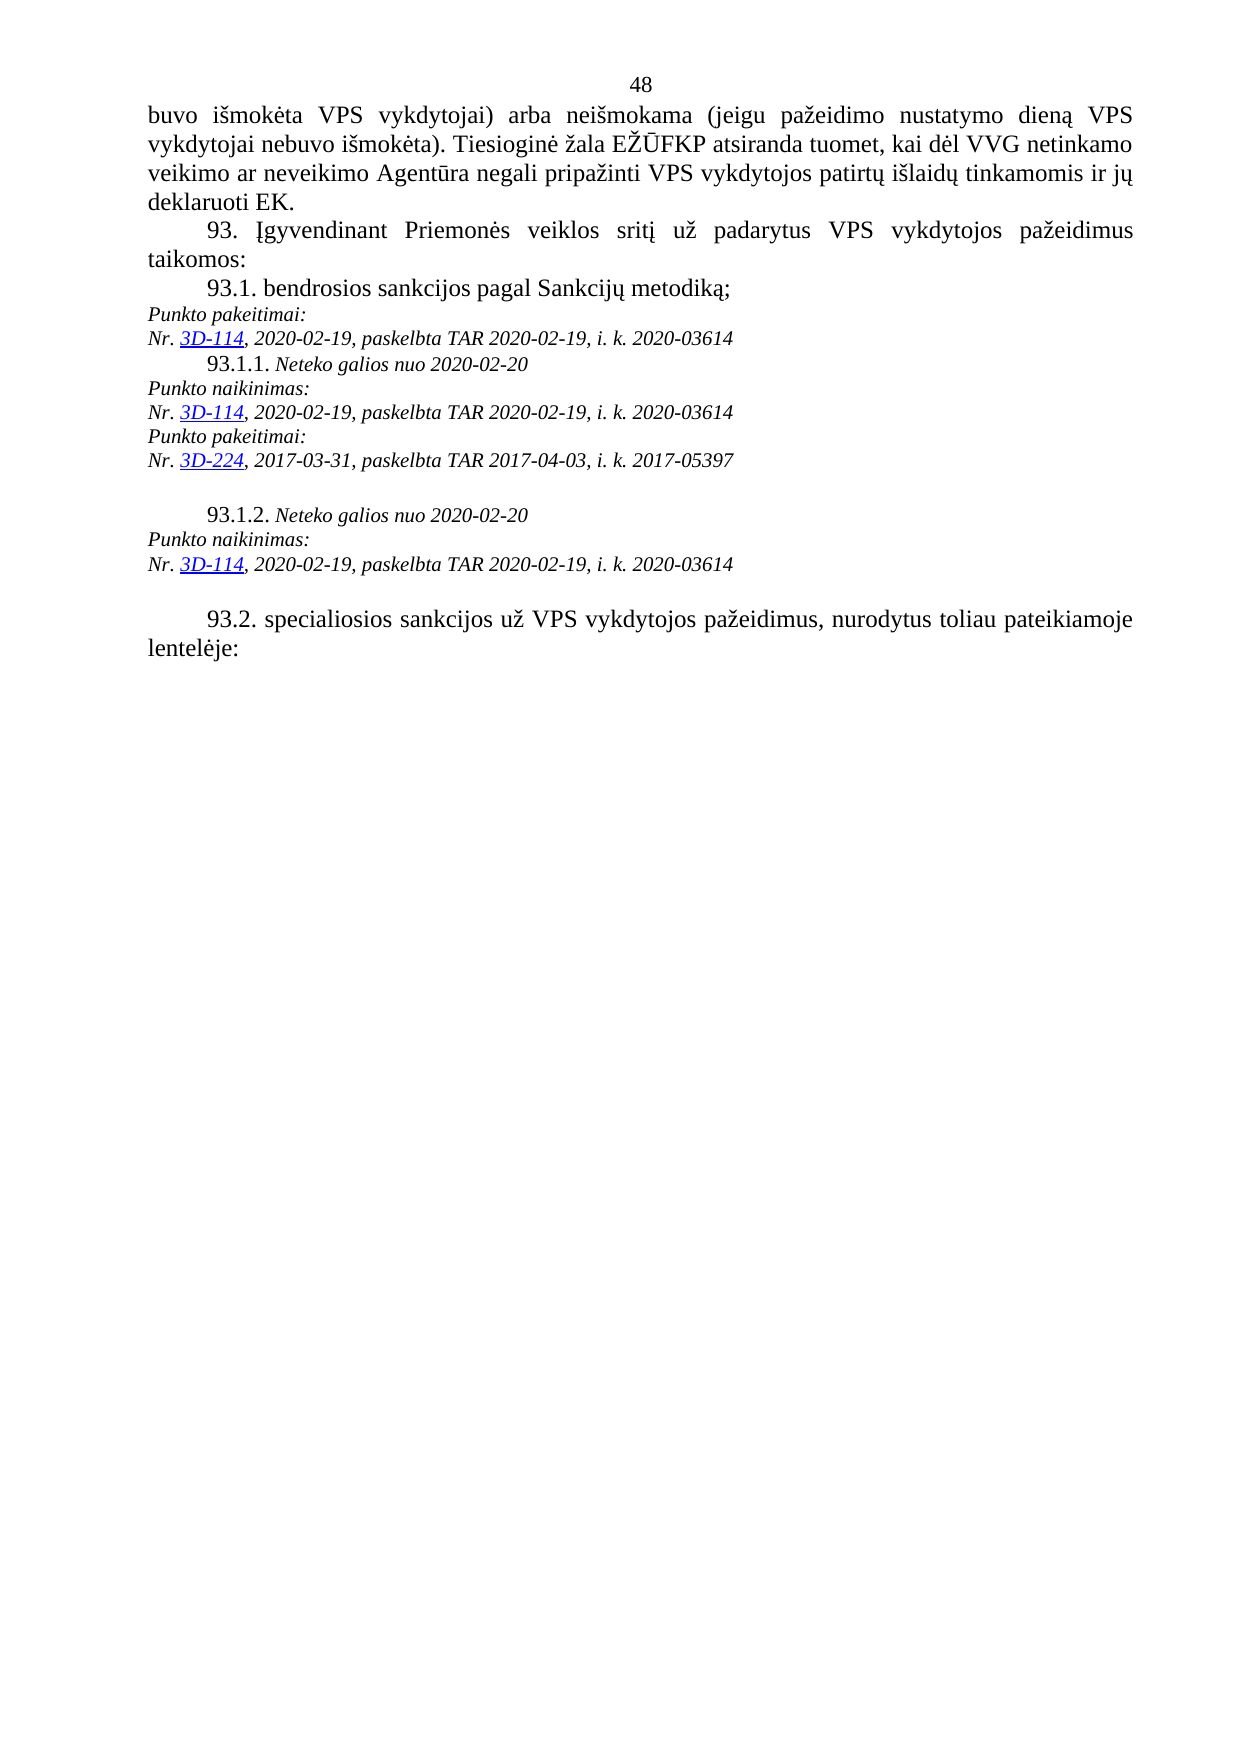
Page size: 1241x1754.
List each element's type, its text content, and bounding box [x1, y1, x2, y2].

text Nr. 3D-114, 2020-02-19, paskelbta TAR 2020-02-19, i. k. 2020-03614 [148, 551, 1134, 576]
text Punkto pakeitimai: [148, 424, 1134, 448]
text Nr. 3D-114, 2020-02-19, paskelbta TAR 2020-02-19, i. k. 2020-03614 [148, 326, 1134, 350]
text 93.1.2. Neteko galios nuo 2020-02-20 [148, 501, 1134, 527]
text 93.2. specialiosios sankcijos už VPS vykdytojos pažeidimus, nurodytus toliau pateikiamoje lentelėje: [148, 604, 1134, 662]
text Punkto naikinimas: [148, 376, 1134, 400]
text Nr. 3D-224, 2017-03-31, paskelbta TAR 2017-04-03, i. k. 2017-05397 [148, 448, 1134, 472]
text Nr. 3D-114, 2020-02-19, paskelbta TAR 2020-02-19, i. k. 2020-03614 [148, 400, 1134, 424]
text Punkto pakeitimai: [148, 302, 1134, 326]
text 93. Įgyvendinant Priemonės veiklos sritį už padarytus VPS vykdytojos pažeidimus taikomos: [148, 215, 1134, 273]
text buvo išmokėta VPS vykdytojai) arba neišmokama (jeigu pažeidimo nustatymo dieną VPS vykdytojai nebuvo išmokėta). Tiesioginė žala EŽŪFKP atsiranda tuomet, kai dėl VVG netinkamo veikimo ar neveikimo Agentūra negali pripažinti VPS vykdytojos patirtų išlaidų tinkamomis ir jų deklaruoti EK. [148, 100, 1134, 215]
text 93.1.1. Neteko galios nuo 2020-02-20 [148, 350, 1134, 376]
text 93.1. bendrosios sankcijos pagal Sankcijų metodiką; [148, 273, 1134, 302]
text Punkto naikinimas: [148, 527, 1134, 551]
